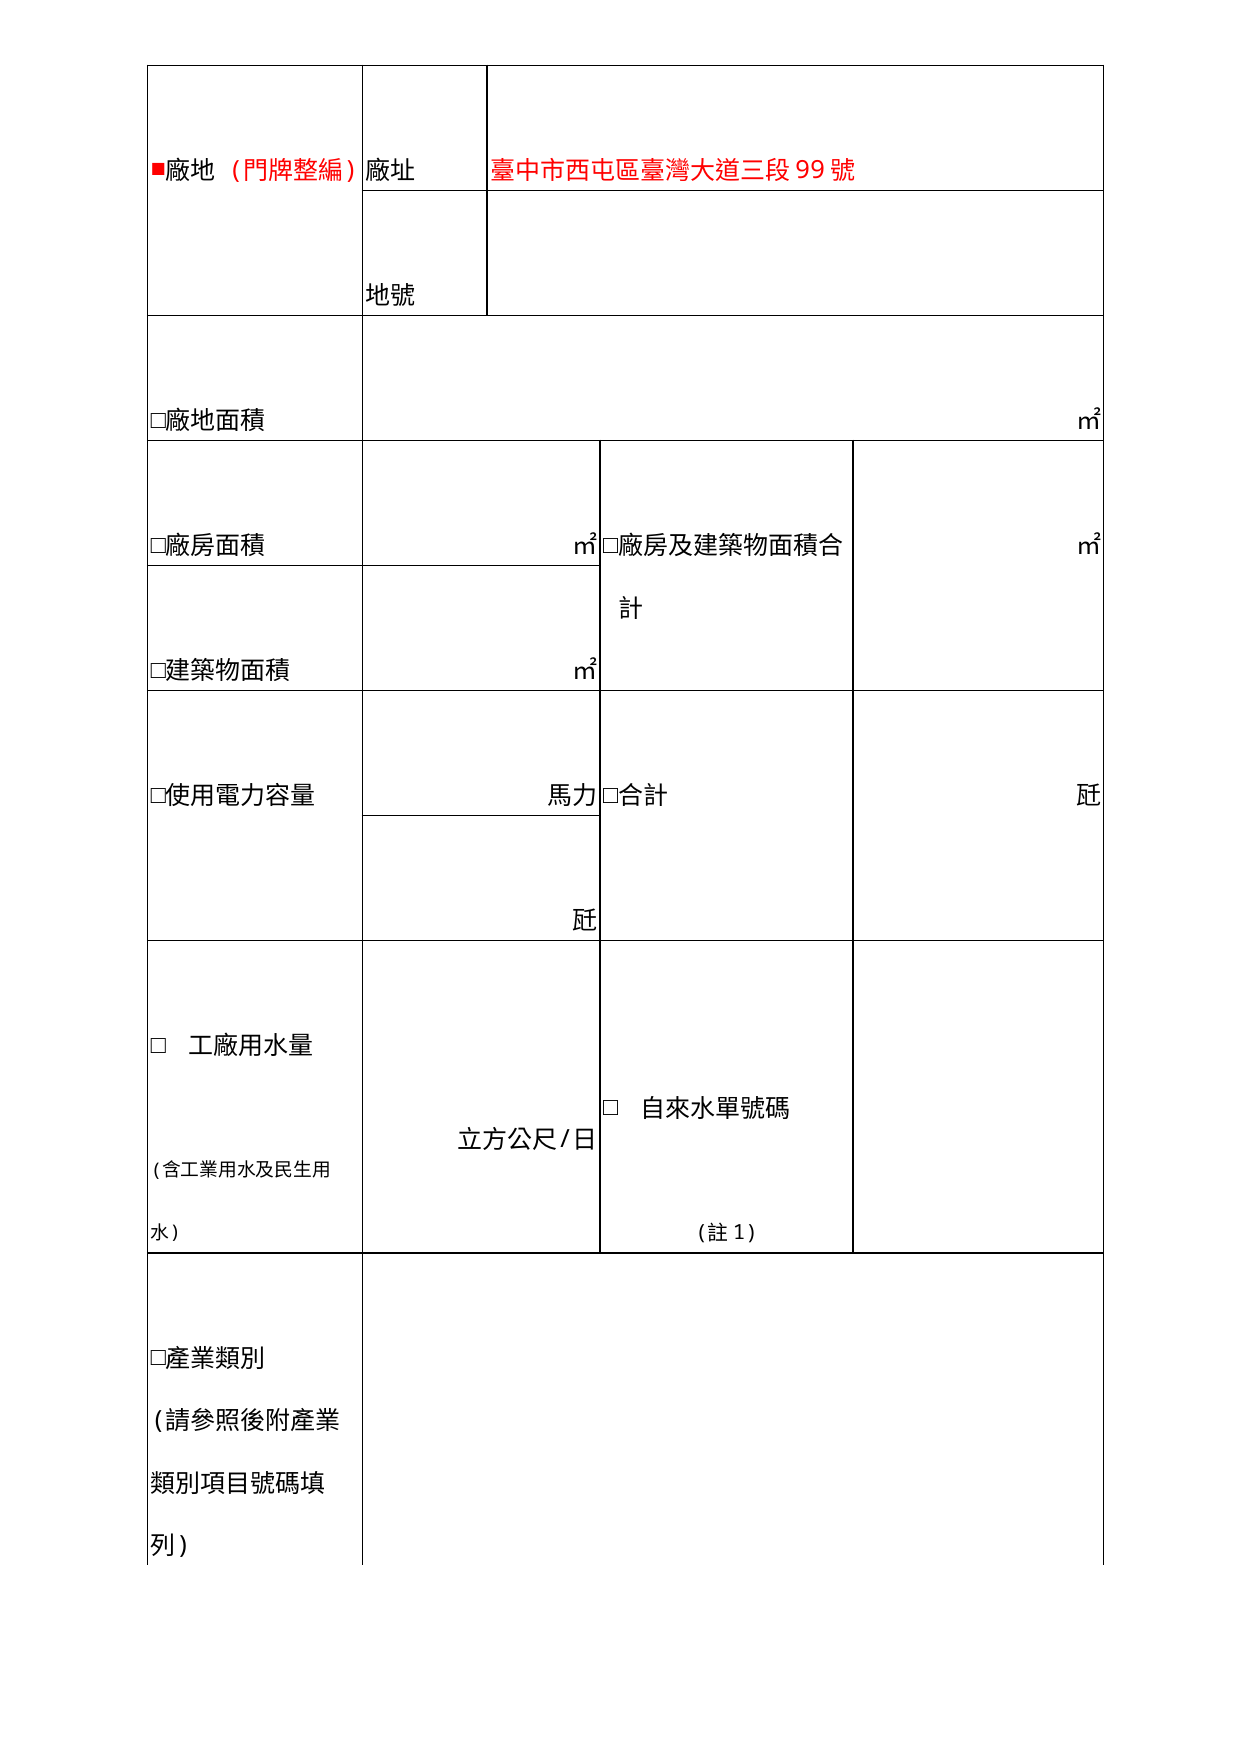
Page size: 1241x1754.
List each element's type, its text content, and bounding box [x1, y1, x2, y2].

table_cell □廠房及建築物面積合計 [601, 441, 852, 689]
table_cell 瓩 [854, 691, 1103, 939]
table_cell 瓩 [363, 816, 599, 939]
table_cell [854, 941, 1103, 1252]
table_cell 馬力 [363, 691, 599, 814]
table_cell □廠地面積 [148, 316, 362, 439]
table_cell □產業類別 (請參照後附產業類別項目號碼填列) [148, 1254, 362, 1564]
table_cell ㎡ [854, 441, 1103, 689]
table_cell ㎡ [363, 566, 599, 689]
table_cell ㎡ [363, 441, 599, 564]
table_cell ㎡ [363, 316, 1103, 439]
table_cell □廠房面積 [148, 441, 362, 564]
table_cell □合計 [601, 691, 852, 939]
table_cell 廠址 [363, 66, 486, 189]
table_cell [363, 1254, 1103, 1564]
table_cell 立方公尺/日 [363, 941, 599, 1252]
table_cell [488, 191, 1103, 314]
table_cell ■廠地 (門牌整編) [148, 66, 362, 314]
table_cell 工廠用水量 (含工業用水及民生用水) [148, 941, 362, 1252]
table_cell 臺中市西屯區臺灣大道三段99號 [488, 66, 1103, 189]
table_cell 地號 [363, 191, 486, 314]
table_cell 自來水單號碼 (註1) [601, 941, 852, 1252]
table_cell □使用電力容量 [148, 691, 362, 939]
table_cell □建築物面積 [148, 566, 362, 689]
